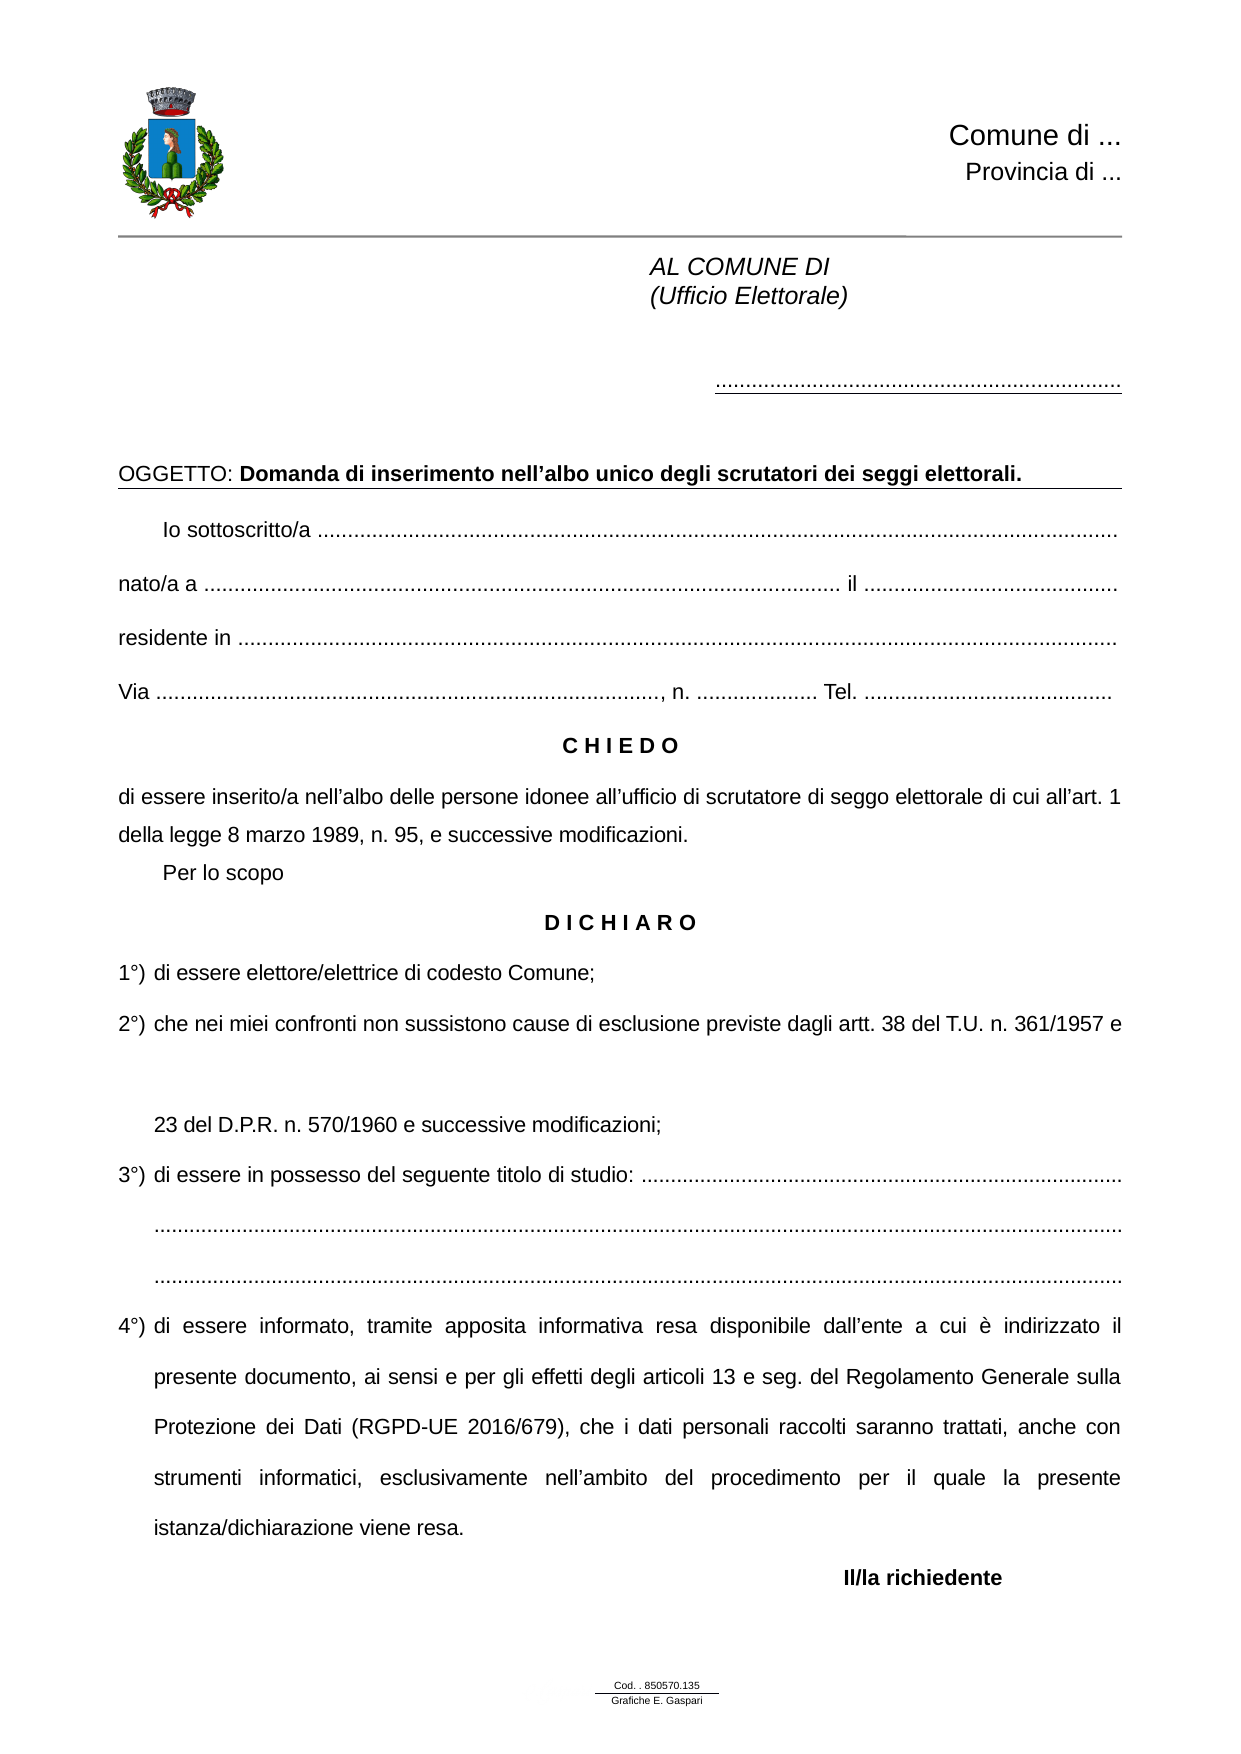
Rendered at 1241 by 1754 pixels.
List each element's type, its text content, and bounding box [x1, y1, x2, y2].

text CHIEDO [118, 733, 1122, 759]
text Il/la richiedente [709, 1565, 1122, 1591]
picture [122, 87, 224, 219]
text Provincia di ... [224, 157, 1122, 185]
text Io sottoscritto/a .................................................................................................................................... nato/a a ......................................................................................................... il .......................................... residente in ................................................................................................................................................. Via ..................................................................................., n. .................... Tel. ......................................... [118, 514, 1122, 705]
text di essere inserito/a nell’albo delle persone idonee all’ufficio di scrutatore di seggo elettorale di cui all’art. 1 della legge 8 marzo 1989, n. 95, e successive modificazioni. [118, 784, 1122, 847]
text ................................................................... [715, 364, 1122, 393]
text Per lo scopo [118, 859, 1122, 885]
text 1°) di essere elettore/elettrice di codesto Comune; [118, 960, 1122, 986]
text 4°) di essere informato, tramite apposita informativa resa disponibile dall’ente a cui è indirizzato il presente documento, ai sensi e per gli effetti degli articoli 13 e seg. del Regolamento Generale sulla Protezione dei Dati (RGPD-UE 2016/679), che i dati personali raccolti saranno trattati, anche con strumenti informatici, esclusivamente nell’ambito del procedimento per il quale la presente istanza/dichiarazione viene resa. [118, 1313, 1122, 1540]
text OGGETTO: Domanda di inserimento nell’albo unico degli scrutatori dei seggi elettorali. [118, 461, 1122, 488]
text (Ufficio Elettorale) [118, 281, 1122, 310]
text AL COMUNE DI [118, 252, 1122, 281]
text 2°) che nei miei confronti non sussistono cause di esclusione previste dagli artt. 38 del T.U. n. 361/1957 e 23 del D.P.R. n. 570/1960 e successive modificazioni; [118, 1011, 1122, 1137]
text Comune di ... [224, 118, 1122, 152]
text DICHIARO [118, 910, 1122, 935]
text 3°) di essere in possesso del seguente titolo di studio: .................................................................................. ..................................................................................................................................................................... ..................................................................................................................................................................... [118, 1162, 1122, 1288]
